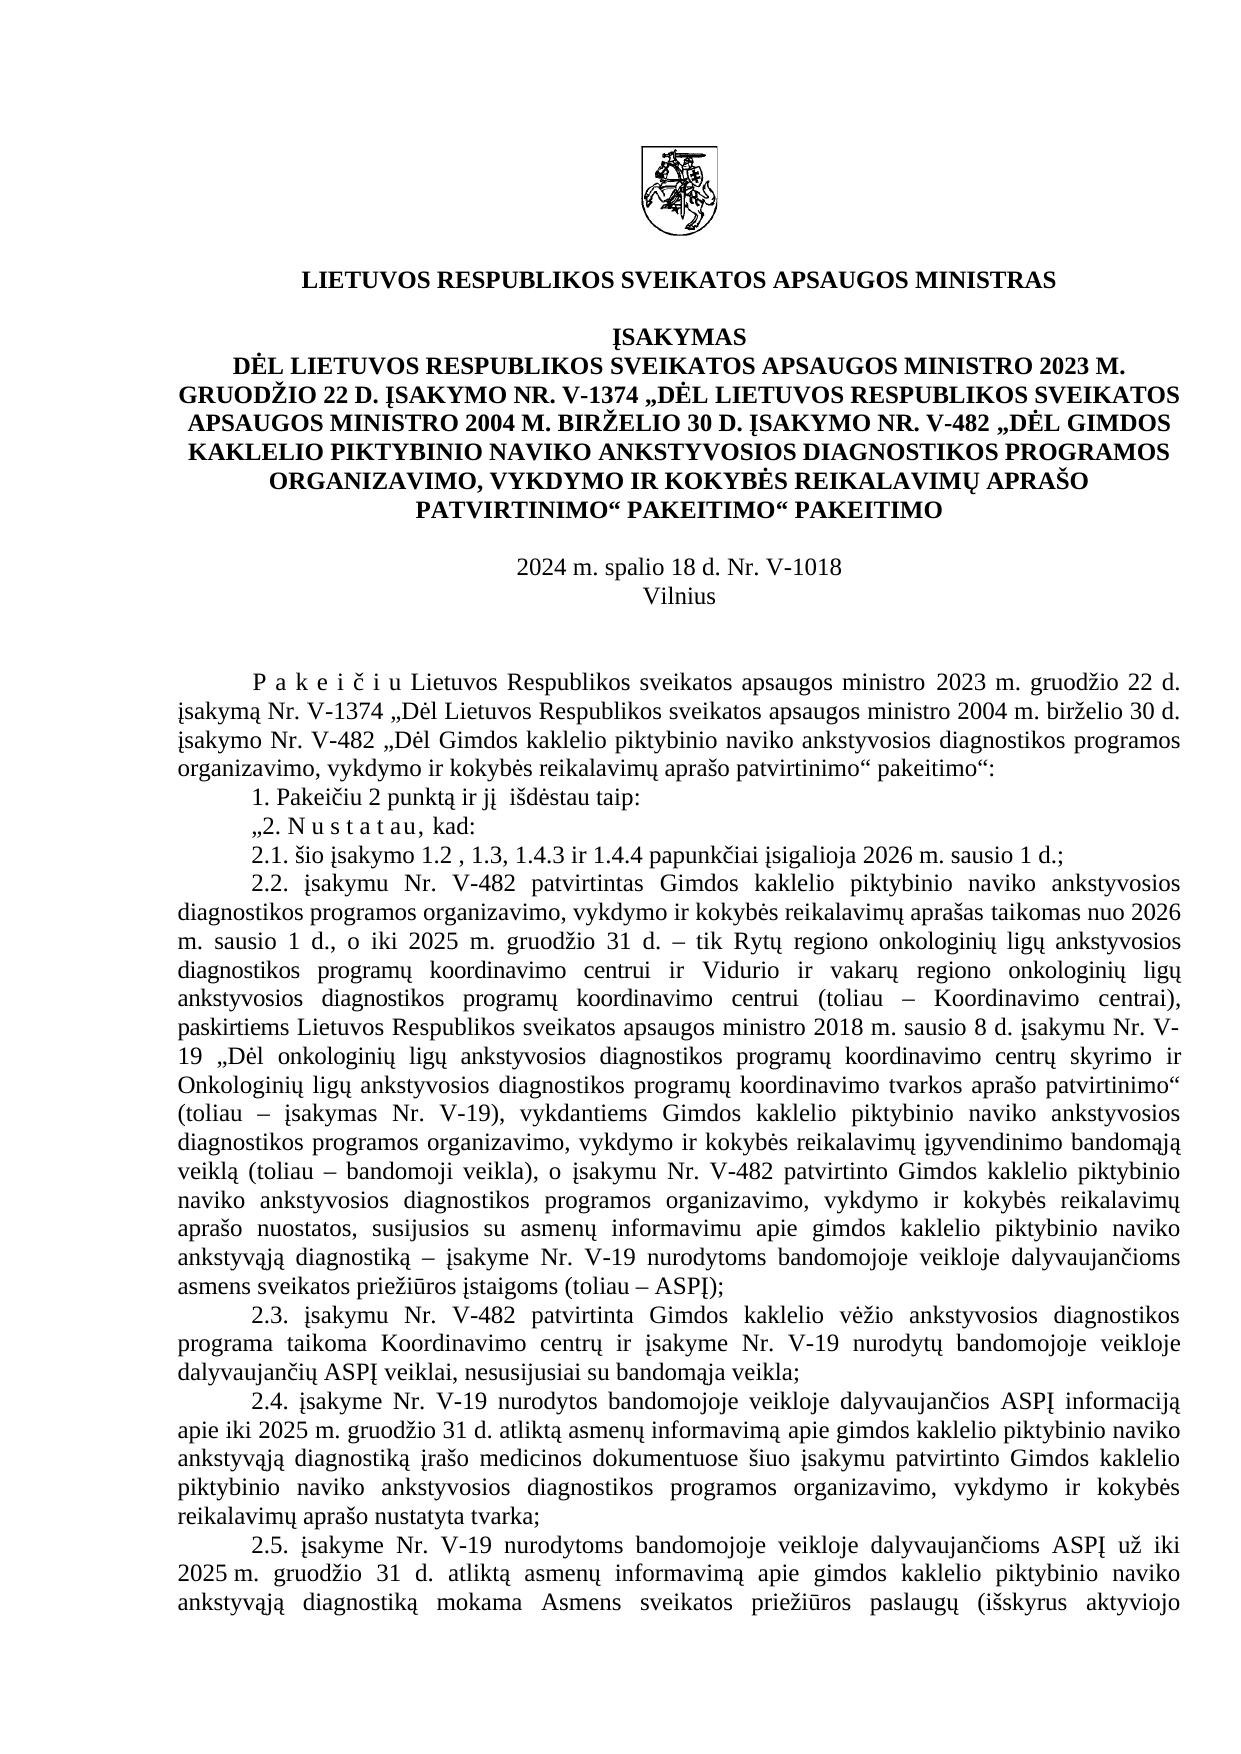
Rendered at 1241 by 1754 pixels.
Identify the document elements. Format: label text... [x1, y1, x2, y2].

text P a k e i č i u Lietuvos Respublikos sveikatos apsaugos ministro 2023 m. gruodžio 22 d. įsakymą Nr. V-1374 „Dėl Lietuvos Respublikos sveikatos apsaugos ministro 2004 m. birželio 30 d. įsakymo Nr. V-482 „Dėl Gimdos kaklelio piktybinio naviko ankstyvosios diagnostikos programos organizavimo, vykdymo ir kokybės reikalavimų aprašo patvirtinimo“ pakeitimo“: [177, 667, 1181, 782]
text 2.5. įsakyme Nr. V-19 nurodytoms bandomojoje veikloje dalyvaujančioms ASPĮ už iki 2025 m. gruodžio 31 d. atliktą asmenų informavimą apie gimdos kaklelio piktybinio naviko ankstyvąją diagnostiką mokama Asmens sveikatos priežiūros paslaugų (išskyrus aktyviojo [177, 1530, 1181, 1616]
text 2024 m. spalio 18 d. Nr. V-1018 [177, 552, 1181, 581]
text Vilnius [177, 581, 1181, 610]
text 2.4. įsakyme Nr. V-19 nurodytos bandomojoje veikloje dalyvaujančios ASPĮ informaciją apie iki 2025 m. gruodžio 31 d. atliktą asmenų informavimą apie gimdos kaklelio piktybinio naviko ankstyvąją diagnostiką įrašo medicinos dokumentuose šiuo įsakymu patvirtinto Gimdos kaklelio piktybinio naviko ankstyvosios diagnostikos programos organizavimo, vykdymo ir kokybės reikalavimų aprašo nustatyta tvarka; [177, 1386, 1181, 1530]
text „2. Nustatau, kad: [177, 811, 1181, 840]
text LIETUVOS RESPUBLIKOS SVEIKATOS APSAUGOS MINISTRAS [177, 265, 1181, 293]
text 2.2. įsakymu Nr. V-482 patvirtintas Gimdos kaklelio piktybinio naviko ankstyvosios diagnostikos programos organizavimo, vykdymo ir kokybės reikalavimų aprašas taikomas nuo 2026 m. sausio 1 d., o iki 2025 m. gruodžio 31 d. – tik Rytų regiono onkologinių ligų ankstyvosios diagnostikos programų koordinavimo centrui ir Vidurio ir vakarų regiono onkologinių ligų ankstyvosios diagnostikos programų koordinavimo centrui (toliau – Koordinavimo centrai), paskirtiems Lietuvos Respublikos sveikatos apsaugos ministro 2018 m. sausio 8 d. įsakymu Nr. V-19 „Dėl onkologinių ligų ankstyvosios diagnostikos programų koordinavimo centrų skyrimo ir Onkologinių ligų ankstyvosios diagnostikos programų koordinavimo tvarkos aprašo patvirtinimo“ (toliau – įsakymas Nr. V-19), vykdantiems Gimdos kaklelio piktybinio naviko ankstyvosios diagnostikos programos organizavimo, vykdymo ir kokybės reikalavimų įgyvendinimo bandomąją veiklą (toliau – bandomoji veikla), o įsakymu Nr. V-482 patvirtinto Gimdos kaklelio piktybinio naviko ankstyvosios diagnostikos programos organizavimo, vykdymo ir kokybės reikalavimų aprašo nuostatos, susijusios su asmenų informavimu apie gimdos kaklelio piktybinio naviko ankstyvąją diagnostiką – įsakyme Nr. V-19 nurodytoms bandomojoje veikloje dalyvaujančioms asmens sveikatos priežiūros įstaigoms (toliau – ASPĮ); [177, 868, 1181, 1300]
text 1. Pakeičiu 2 punktą ir jį išdėstau taip: [177, 782, 1181, 811]
text 2.3. įsakymu Nr. V-482 patvirtinta Gimdos kaklelio vėžio ankstyvosios diagnostikos programa taikoma Koordinavimo centrų ir įsakyme Nr. V-19 nurodytų bandomojoje veikloje dalyvaujančių ASPĮ veiklai, nesusijusiai su bandomąja veikla; [177, 1300, 1181, 1386]
text DĖL LIETUVOS RESPUBLIKOS SVEIKATOS APSAUGOS MINISTRO 2023 M. GRUODŽIO 22 D. ĮSAKYMO NR. V-1374 „DĖL LIETUVOS RESPUBLIKOS SVEIKATOS APSAUGOS MINISTRO 2004 M. BIRŽELIO 30 D. ĮSAKYMO NR. V-482 „DĖL GIMDOS KAKLELIO PIKTYBINIO NAVIKO ANKSTYVOSIOS DIAGNOSTIKOS PROGRAMOS ORGANIZAVIMO, VYKDYMO IR KOKYBĖS REIKALAVIMŲ APRAŠO PATVIRTINIMO“ PAKEITIMO“ PAKEITIMO [177, 351, 1181, 523]
text ĮSAKYMAS [177, 322, 1181, 351]
text 2.1. šio įsakymo 1.2 , 1.3, 1.4.3 ir 1.4.4 papunkčiai įsigalioja 2026 m. sausio 1 d.; [177, 840, 1181, 868]
